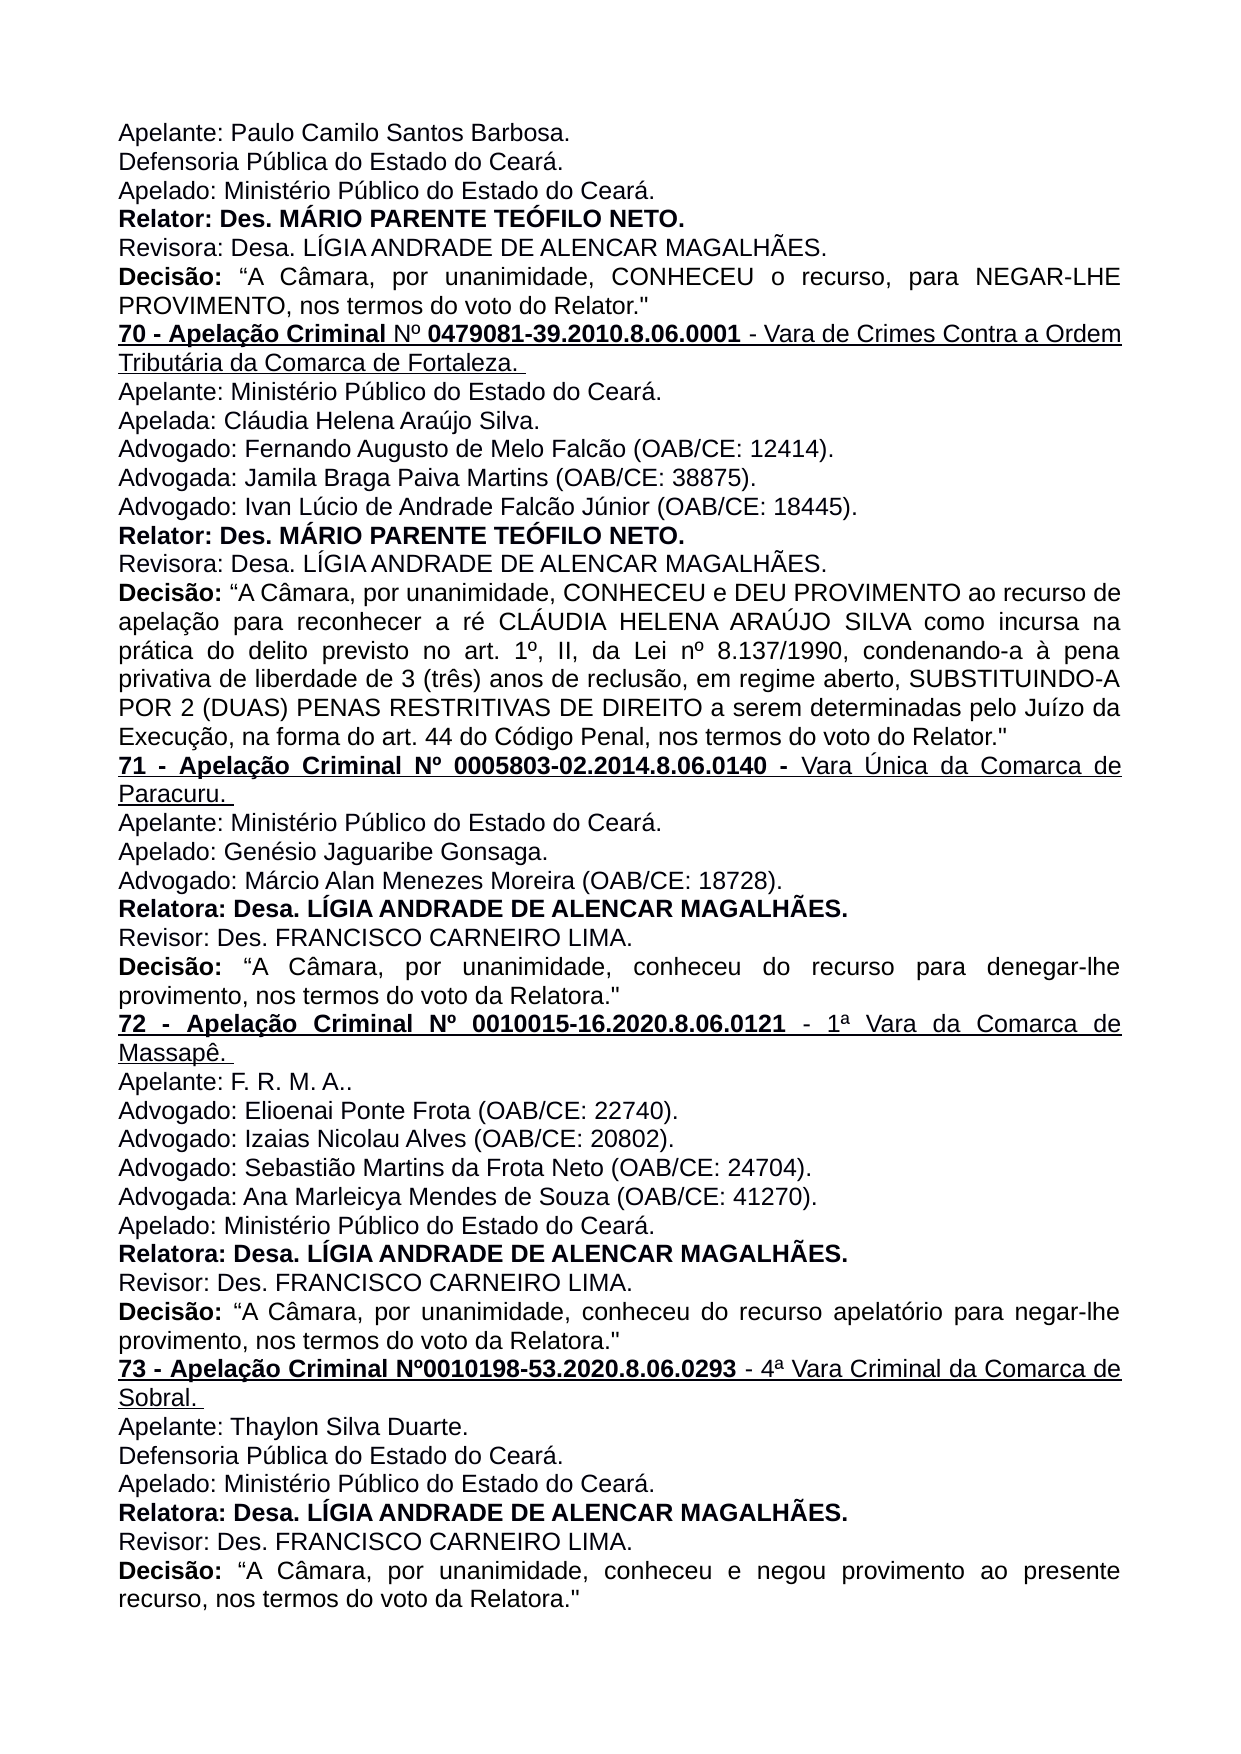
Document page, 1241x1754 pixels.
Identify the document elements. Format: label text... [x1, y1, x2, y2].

text Defensoria Pública do Estado do Ceará. [118, 1441, 1122, 1469]
text Apelante: F. R. M. A.. [118, 1067, 1122, 1096]
text Revisora: Desa. LÍGIA ANDRADE DE ALENCAR MAGALHÃES. [118, 549, 1122, 578]
text Sobral. [118, 1381, 1122, 1412]
text Decisão: “A Câmara, por unanimidade, conheceu do recurso para denegar-lhe provimento, nos termos do voto da Relatora." [118, 952, 1122, 1009]
text Apelante: Ministério Público do Estado do Ceará. [118, 377, 1122, 406]
text Apelante: Thaylon Silva Duarte. [118, 1412, 1122, 1441]
text Relatora: Desa. LÍGIA ANDRADE DE ALENCAR MAGALHÃES. [118, 894, 1122, 923]
text Apelada: Cláudia Helena Araújo Silva. [118, 406, 1122, 434]
text 70 - Apelação Criminal Nº 0479081-39.2010.8.06.0001 - Vara de Crimes Contra a Ordem [118, 319, 1122, 344]
text Relatora: Desa. LÍGIA ANDRADE DE ALENCAR MAGALHÃES. [118, 1239, 1122, 1268]
text Decisão: “A Câmara, por unanimidade, conheceu do recurso apelatório para negar-lhe provimento, nos termos do voto da Relatora." [118, 1297, 1122, 1354]
text Revisor: Des. FRANCISCO CARNEIRO LIMA. [118, 1527, 1122, 1556]
text Defensoria Pública do Estado do Ceará. [118, 147, 1122, 176]
text Apelado: Ministério Público do Estado do Ceará. [118, 1211, 1122, 1239]
text Decisão: “A Câmara, por unanimidade, CONHECEU e DEU PROVIMENTO ao recurso de apelação para reconhecer a ré CLÁUDIA HELENA ARAÚJO SILVA como incursa na prática do delito previsto no art. 1º, II, da Lei nº 8.137/1990, condenando-a à pena privativa de liberdade de 3 (três) anos de reclusão, em regime aberto, SUBSTITUINDO-A POR 2 (DUAS) PENAS RESTRITIVAS DE DIREITO a serem determinadas pelo Juízo da Execução, na forma do art. 44 do Código Penal, nos termos do voto do Relator." [118, 578, 1122, 751]
text 71 - Apelação Criminal Nº 0005803-02.2014.8.06.0140 - Vara Única da Comarca de [118, 751, 1122, 776]
text Relator: Des. MÁRIO PARENTE TEÓFILO NETO. [118, 521, 1122, 549]
text Apelante: Paulo Camilo Santos Barbosa. [118, 118, 1122, 147]
text Apelado: Ministério Público do Estado do Ceará. [118, 1469, 1122, 1498]
text Relator: Des. MÁRIO PARENTE TEÓFILO NETO. [118, 204, 1122, 233]
text Massapê. [118, 1036, 1122, 1067]
text Revisora: Desa. LÍGIA ANDRADE DE ALENCAR MAGALHÃES. [118, 233, 1122, 262]
text Revisor: Des. FRANCISCO CARNEIRO LIMA. [118, 923, 1122, 952]
text Advogado: Márcio Alan Menezes Moreira (OAB/CE: 18728). [118, 866, 1122, 894]
text Advogada: Jamila Braga Paiva Martins (OAB/CE: 38875). [118, 463, 1122, 492]
text Decisão: “A Câmara, por unanimidade, conheceu e negou provimento ao presente recurso, nos termos do voto da Relatora." [118, 1556, 1122, 1613]
text Decisão: “A Câmara, por unanimidade, CONHECEU o recurso, para NEGAR-LHE PROVIMENTO, nos termos do voto do Relator." [118, 262, 1122, 319]
text Tributária da Comarca de Fortaleza. [118, 346, 1122, 377]
text Apelante: Ministério Público do Estado do Ceará. [118, 808, 1122, 837]
text Advogado: Ivan Lúcio de Andrade Falcão Júnior (OAB/CE: 18445). [118, 492, 1122, 521]
text Revisor: Des. FRANCISCO CARNEIRO LIMA. [118, 1268, 1122, 1297]
text 73 - Apelação Criminal Nº0010198-53.2020.8.06.0293 - 4ª Vara Criminal da Comarca de [118, 1354, 1122, 1379]
text Advogado: Elioenai Ponte Frota (OAB/CE: 22740). [118, 1096, 1122, 1124]
text Advogado: Fernando Augusto de Melo Falcão (OAB/CE: 12414). [118, 434, 1122, 463]
text Apelado: Ministério Público do Estado do Ceará. [118, 176, 1122, 204]
text Apelado: Genésio Jaguaribe Gonsaga. [118, 837, 1122, 866]
text Paracuru. [118, 777, 1122, 808]
text Advogada: Ana Marleicya Mendes de Souza (OAB/CE: 41270). [118, 1182, 1122, 1211]
text Advogado: Sebastião Martins da Frota Neto (OAB/CE: 24704). [118, 1153, 1122, 1182]
text Relatora: Desa. LÍGIA ANDRADE DE ALENCAR MAGALHÃES. [118, 1498, 1122, 1527]
text 72 - Apelação Criminal Nº 0010015-16.2020.8.06.0121 - 1ª Vara da Comarca de [118, 1009, 1122, 1034]
text Advogado: Izaias Nicolau Alves (OAB/CE: 20802). [118, 1124, 1122, 1153]
